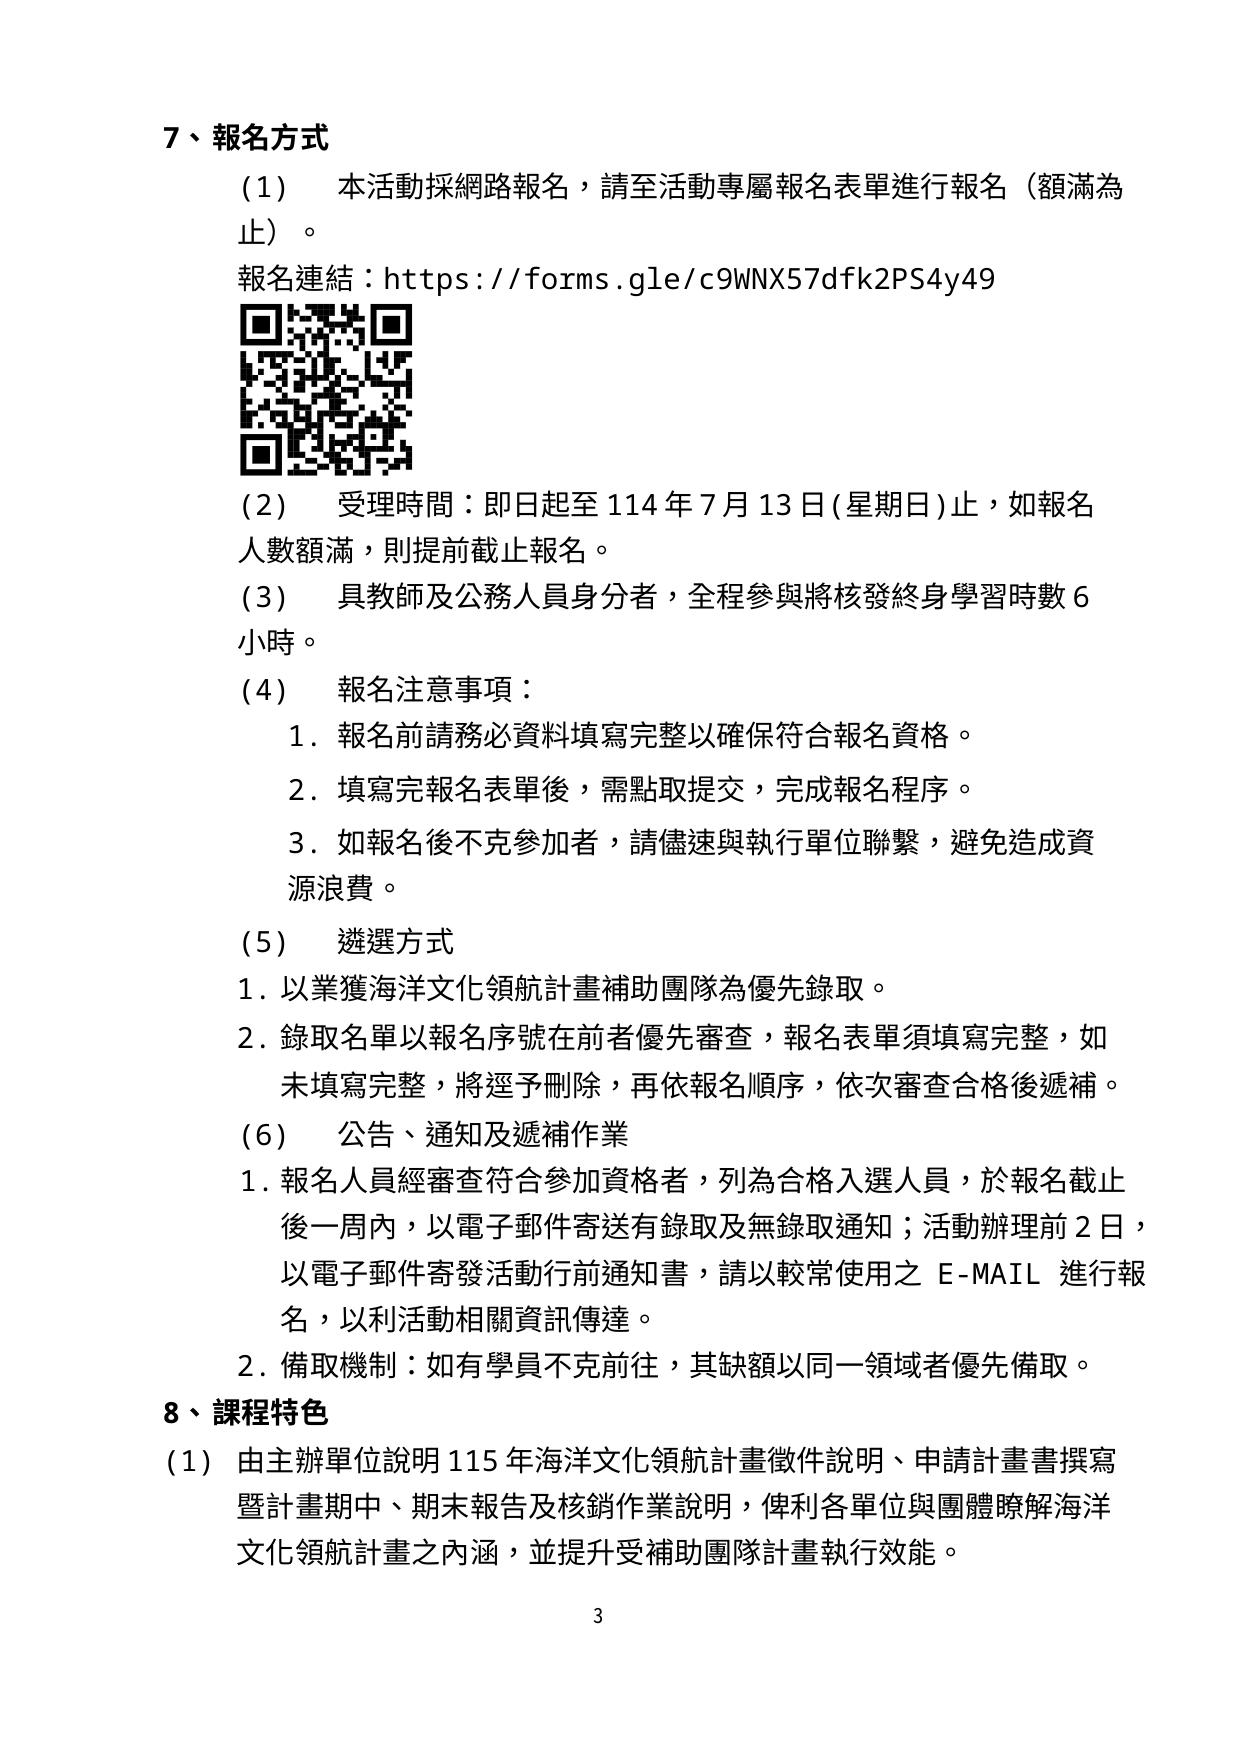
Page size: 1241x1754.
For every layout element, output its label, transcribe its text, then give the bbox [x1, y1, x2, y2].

list 遴選方式 [237, 919, 1123, 961]
list 課程特色 [162, 1389, 1110, 1432]
list 以業獲海洋文化領航計畫補助團隊為優先錄取。 [236, 966, 1110, 1008]
list 填寫完報名表單後，需點取提交，完成報名程序。 [287, 766, 1123, 808]
list 報名前請務必資料填寫完整以確保符合報名資格。 [287, 713, 1123, 755]
list 由主辦單位說明115年海洋文化領航計畫徵件說明、申請計畫書撰寫暨計畫期中、期末報告及核銷作業說明，俾利各單位與團體瞭解海洋文化領航計畫之內涵，並提升受補助團隊計畫執行效能。 [162, 1438, 1123, 1572]
list 公告、通知及遞補作業 [237, 1111, 1123, 1154]
list 備取機制：如有學員不克前往，其缺額以同一領域者優先備取。 [236, 1343, 1152, 1385]
list 如報名後不克參加者，請儘速與執行單位聯繫，避免造成資源浪費。 [287, 819, 1123, 908]
picture [239, 302, 415, 478]
list 本活動採網路報名，請至活動專屬報名表單進行報名（額滿為止）。 [237, 163, 1152, 252]
list 錄取名單以報名序號在前者優先審查，報名表單須填寫完整，如未填寫完整，將逕予刪除，再依報名順序，依次審查合格後遞補。 [236, 1014, 1110, 1105]
list 報名方式 [162, 115, 1110, 157]
list 報名注意事項： [237, 666, 1123, 709]
list 受理時間：即日起至114年7月13日(星期日)止，如報名人數額滿，則提前截止報名。 [237, 481, 1123, 570]
list 具教師及公務人員身分者，全程參與將核發終身學習時數6小時。 [237, 574, 1123, 662]
text 報名連結：https://forms.gle/c9WNX57dfk2PS4y49 [237, 256, 1152, 298]
list 報名人員經審查符合參加資格者，列為合格入選人員，於報名截止後一周內，以電子郵件寄送有錄取及無錄取通知；活動辦理前2日，以電子郵件寄發活動行前通知書，請以較常使用之 E-MAIL 進行報名，以利活動相關資訊傳達。 [239, 1158, 1152, 1339]
